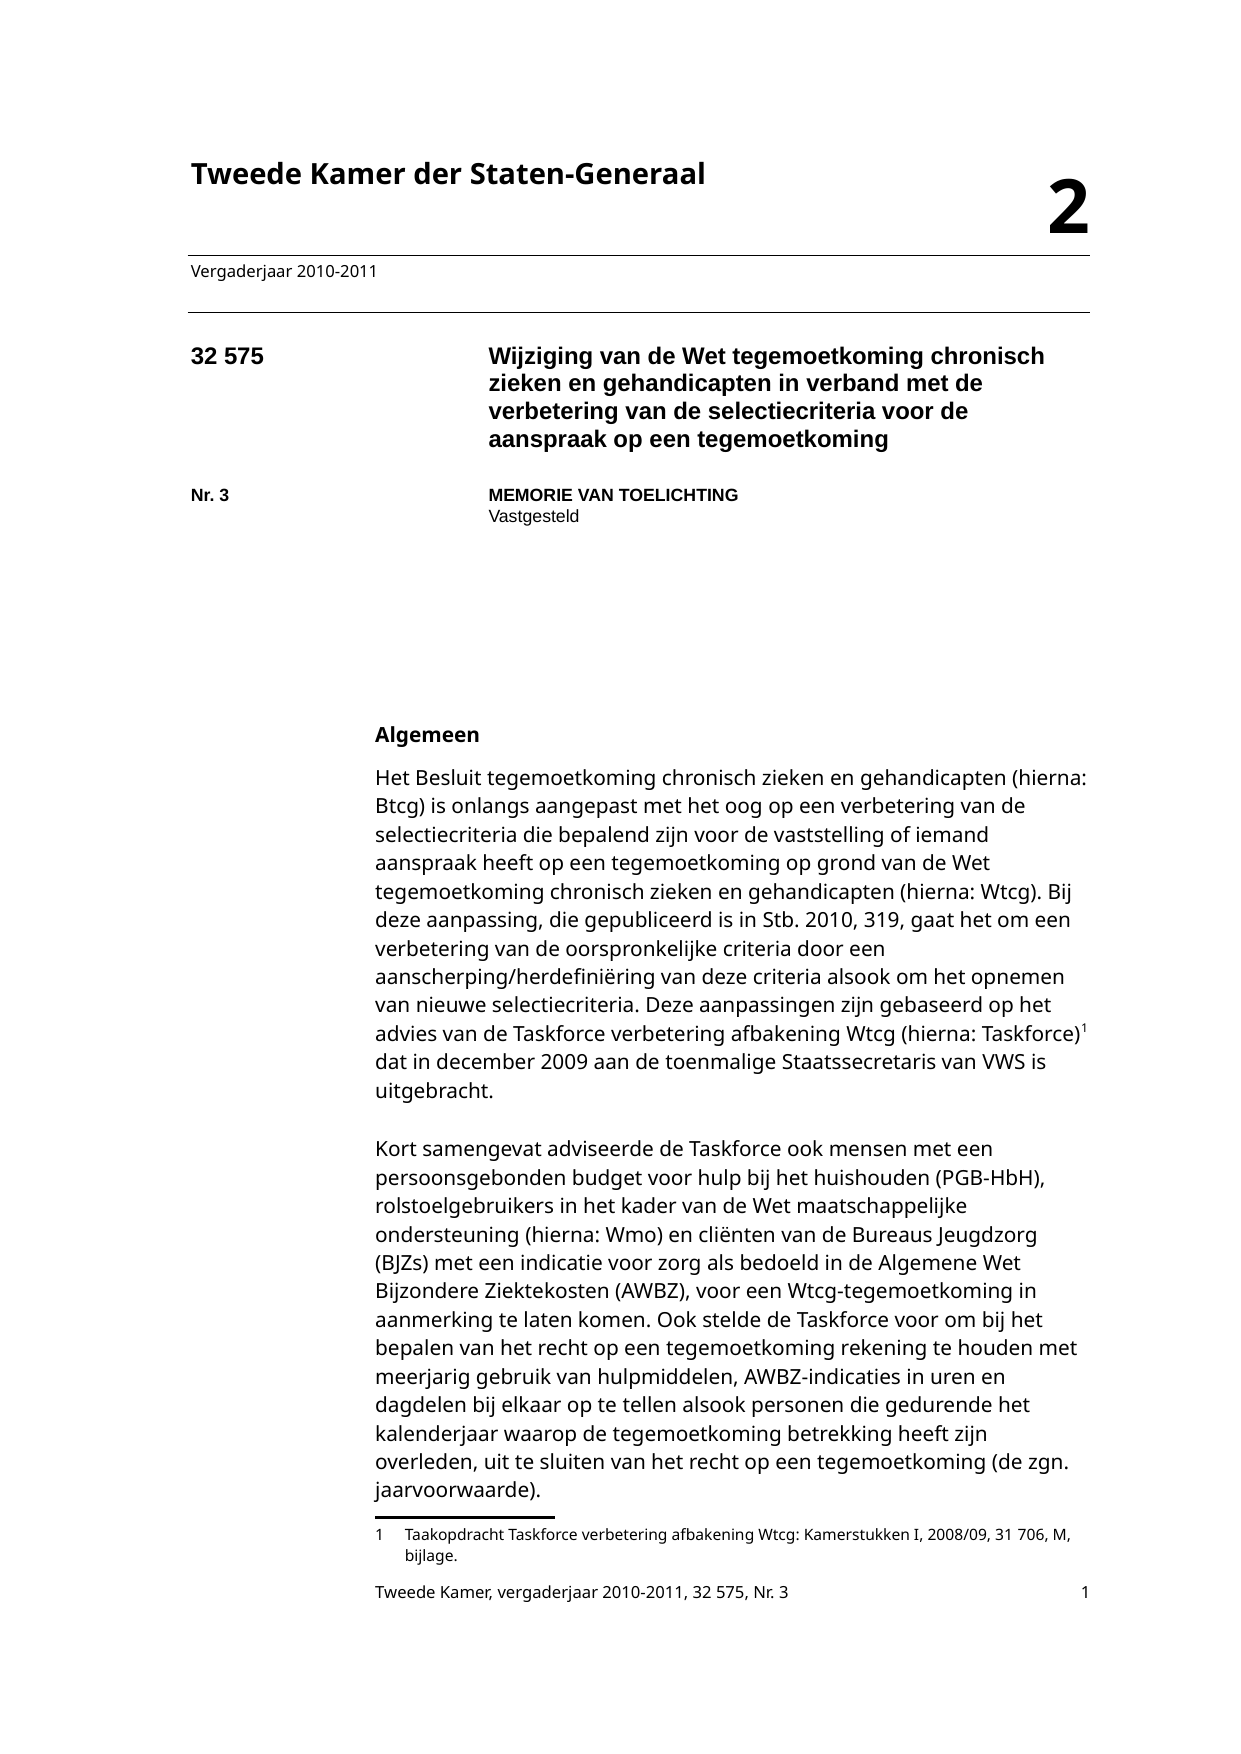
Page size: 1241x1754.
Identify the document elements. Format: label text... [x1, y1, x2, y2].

text Taakopdracht Taskforce verbetering afbakening Wtcg: Kamerstukken I, 2008/09, 31 706, M, bijlage. [375, 1509, 1090, 1566]
table_header Tweede Kamer der Staten-Generaal [188, 150, 909, 255]
table_cell MEMORIE VAN TOELICHTING Vastgesteld [485, 482, 1090, 601]
table_cell Nr. 3 [188, 482, 485, 601]
table_cell [188, 313, 485, 339]
table_cell Wijziging van de Wet tegemoetkoming chronisch zieken en gehandicapten in verband met de verbetering van de selectiecriteria voor de aanspraak op een tegemoetkoming [485, 339, 1090, 482]
table_header 2 [910, 150, 1090, 255]
text Algemeen [375, 720, 1090, 748]
text Het Besluit tegemoetkoming chronisch zieken en gehandicapten (hierna: Btcg) is onlangs aangepast met het oog op een verbetering van de selectiecriteria die bepalend zijn voor de vaststelling of iemand aanspraak heeft op een tegemoetkoming op grond van de Wet tegemoetkoming chronisch zieken en gehandicapten (hierna: Wtcg). Bij deze aanpassing, die gepubliceerd is in Stb. 2010, 319, gaat het om een verbetering van de oorspronkelijke criteria door een aanscherping/herdefiniëring van deze criteria alsook om het opnemen van nieuwe selectiecriteria. Deze aanpassingen zijn gebaseerd op het advies van de Taskforce verbetering afbakening Wtcg (hierna: Taskforce) dat in december 2009 aan de toenmalige Staatssecretaris van VWS is uitgebracht. [375, 763, 1090, 1104]
text Kort samengevat adviseerde de Taskforce ook mensen met een persoonsgebonden budget voor hulp bij het huishouden (PGB-HbH), rolstoelgebruikers in het kader van de Wet maatschappelijke ondersteuning (hierna: Wmo) en cliënten van de Bureaus Jeugdzorg (BJZs) met een indicatie voor zorg als bedoeld in de Algemene Wet Bijzondere Ziektekosten (AWBZ), voor een Wtcg-tegemoetkoming in aanmerking te laten komen. Ook stelde de Taskforce voor om bij het bepalen van het recht op een tegemoetkoming rekening te houden met meerjarig gebruik van hulpmiddelen, AWBZ-indicaties in uren en dagdelen bij elkaar op te tellen alsook personen die gedurende het kalenderjaar waarop de tegemoetkoming betrekking heeft zijn overleden, uit te sluiten van het recht op een tegemoetkoming (de zgn. jaarvoorwaarde). [375, 1134, 1090, 1476]
table_cell Vergaderjaar 2010-2011 [188, 256, 485, 312]
table_cell 32 575 [188, 339, 485, 482]
table_cell [485, 313, 1090, 339]
table_cell [485, 256, 1090, 312]
